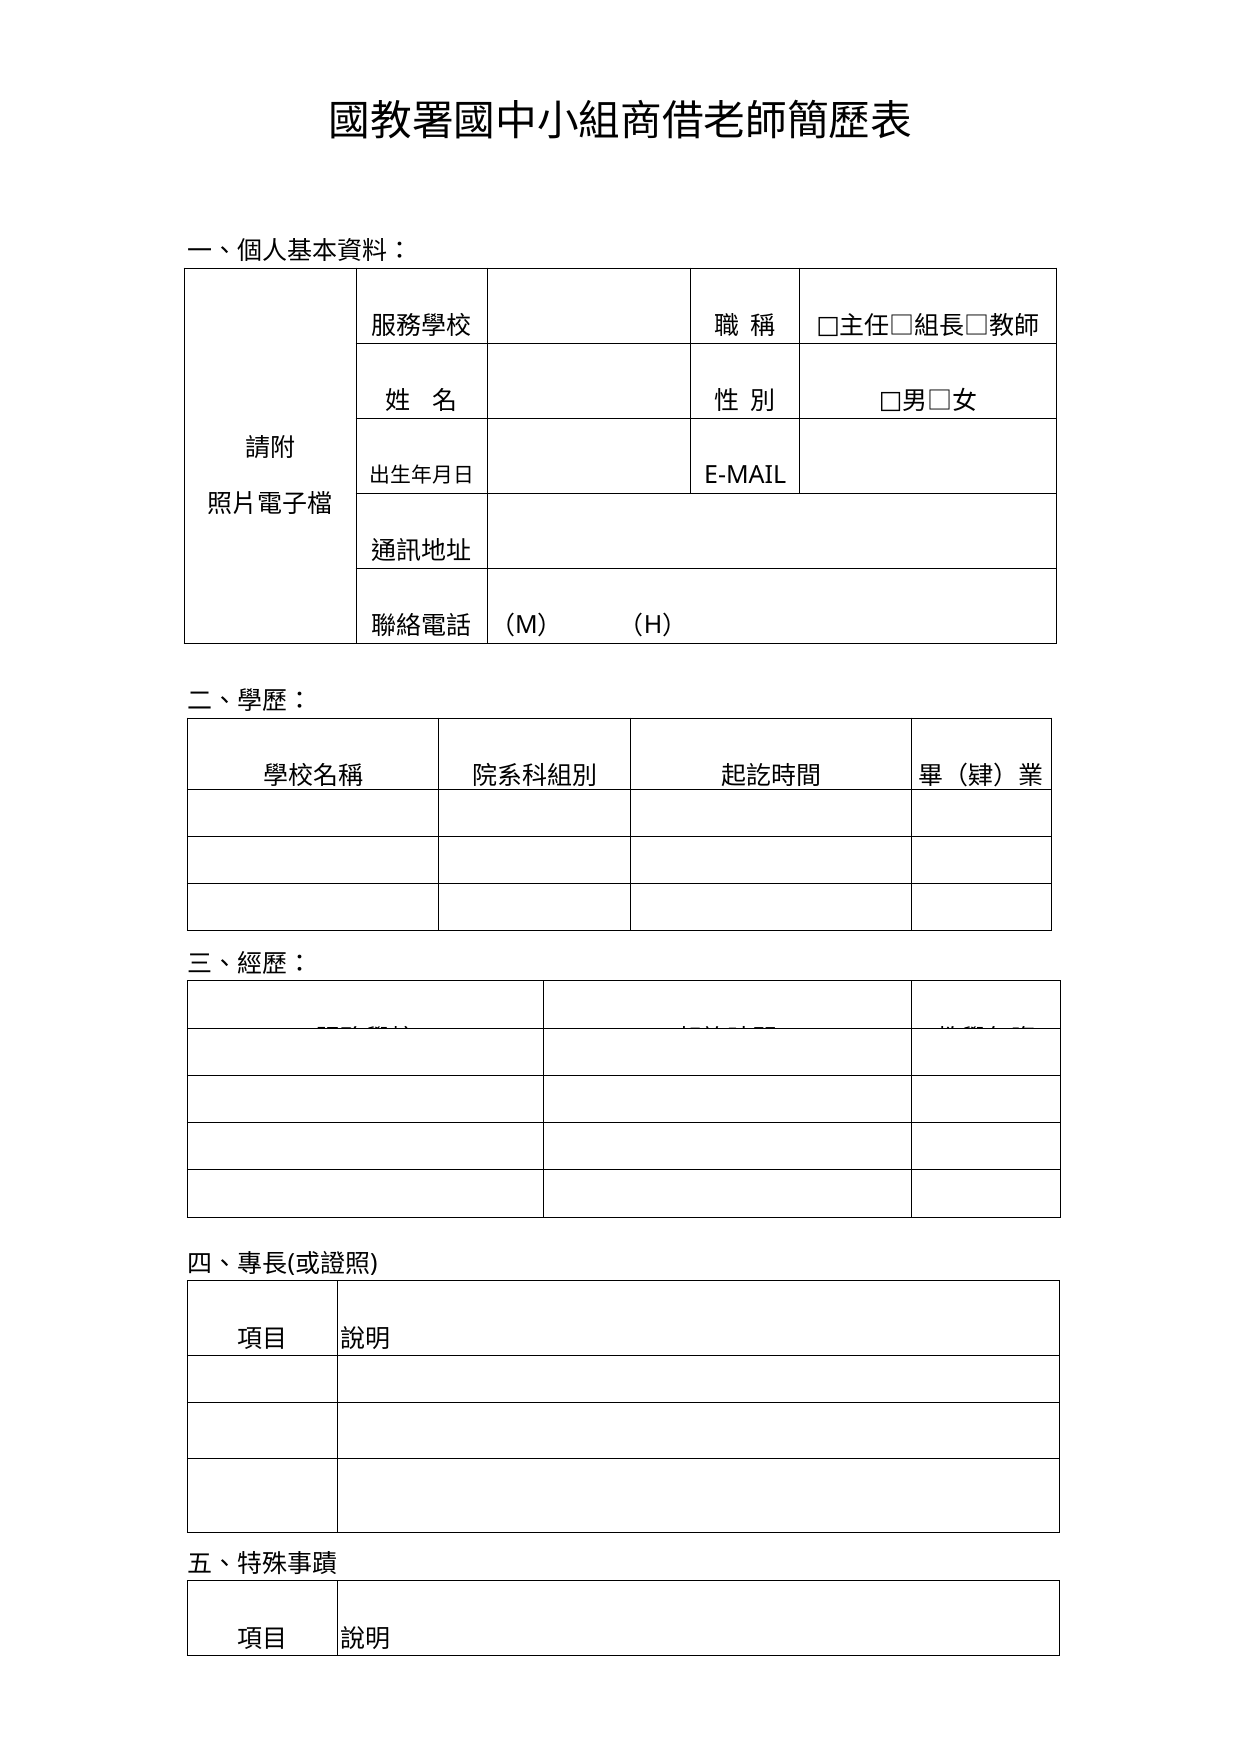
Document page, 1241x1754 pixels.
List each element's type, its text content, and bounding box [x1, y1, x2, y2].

table_cell [188, 1076, 543, 1122]
table_cell [544, 1076, 911, 1122]
table_cell □男□女 [800, 344, 1056, 418]
text 四、專長(或證照) [187, 1243, 1053, 1280]
table_cell [188, 790, 438, 836]
table_cell [488, 494, 1056, 568]
table_cell 性 別 [691, 344, 799, 418]
table_cell （M） （H） [488, 569, 1056, 643]
table_header 服務學校 [357, 269, 487, 343]
table_cell [631, 884, 911, 930]
table_header 項目 [188, 1281, 337, 1355]
table_cell [188, 884, 438, 930]
table_header 職 稱 [691, 269, 799, 343]
table_header 項目 [188, 1581, 337, 1655]
table_cell [488, 419, 690, 493]
table_cell 聯絡電話 [357, 569, 487, 643]
table_cell [188, 837, 438, 883]
table_cell E-MAIL [691, 419, 799, 493]
table_cell [188, 1170, 543, 1217]
table_header 起訖時間 年月日～年月日 年月日～年月日 [631, 719, 911, 788]
table_header □主任□組長□教師 [800, 269, 1056, 343]
table_header 學校名稱 [188, 719, 438, 788]
table_cell [188, 1459, 337, 1532]
text 三、經歷： [187, 943, 1053, 980]
table_cell [631, 837, 911, 883]
table_header 畢（肄）業 [912, 719, 1051, 788]
table_cell [544, 1123, 911, 1169]
table_cell [912, 884, 1051, 930]
table_cell [912, 1029, 1060, 1075]
table_header 服務學校 [188, 981, 543, 1027]
text 五、特殊事蹟 [187, 1543, 1053, 1580]
table_cell [338, 1459, 1059, 1532]
table_cell [912, 790, 1051, 836]
table_cell [188, 1029, 543, 1075]
table_cell [912, 1076, 1060, 1122]
table_header 說明 [338, 1581, 1059, 1655]
table_cell [912, 837, 1051, 883]
table_cell [338, 1356, 1059, 1402]
table_cell [188, 1356, 337, 1402]
table_cell [439, 790, 630, 836]
table_header 院系科組別 [439, 719, 630, 788]
table_header 請附 照片電子檔 [185, 269, 356, 643]
text 國教署國中小組商借老師簡歷表 [187, 80, 1053, 155]
table_cell [488, 344, 690, 418]
table_cell [188, 1403, 337, 1457]
table_cell [912, 1123, 1060, 1169]
table_cell [544, 1170, 911, 1217]
table_header 教學年資 [912, 981, 1060, 1027]
table_cell [544, 1029, 911, 1075]
table_cell [188, 1123, 543, 1169]
table_cell 姓 名 [357, 344, 487, 418]
table_cell 通訊地址 [357, 494, 487, 568]
table_header 起訖時間 [544, 981, 911, 1027]
text 一、個人基本資料： [187, 230, 1053, 268]
table_cell [439, 884, 630, 930]
table_cell [439, 837, 630, 883]
table_cell [631, 790, 911, 836]
table_header [488, 269, 690, 343]
text 二、學歷： [187, 680, 1053, 718]
table_header 說明 [338, 1281, 1059, 1355]
table_cell [912, 1170, 1060, 1217]
table_cell [338, 1403, 1059, 1457]
table_cell [800, 419, 1056, 493]
table_cell 出生年月日 [357, 419, 487, 493]
